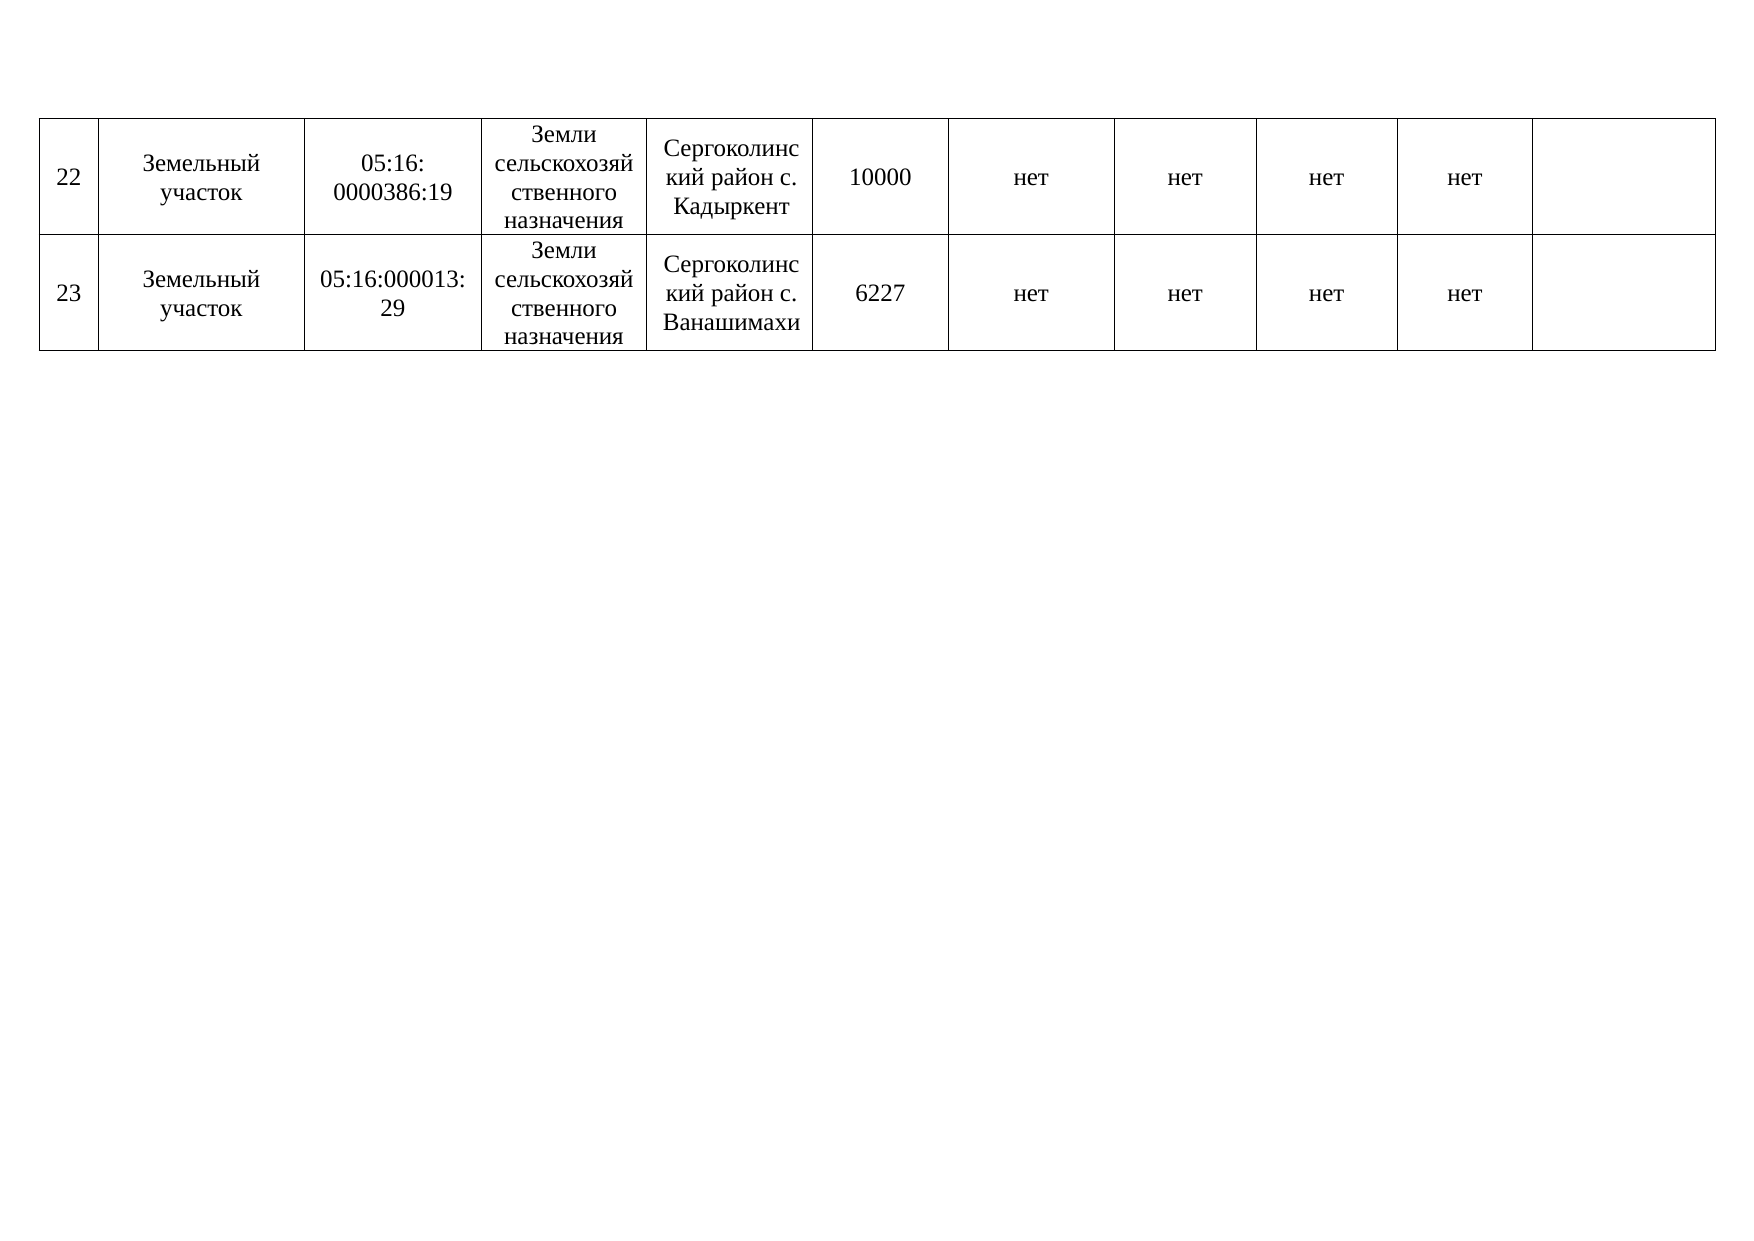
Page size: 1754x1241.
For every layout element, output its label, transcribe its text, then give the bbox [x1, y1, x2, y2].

table_cell нет [1398, 235, 1532, 350]
table_cell нет [1115, 119, 1256, 234]
table_cell нет [1115, 235, 1256, 350]
table_cell нет [1398, 119, 1532, 234]
table_cell 10000 [813, 119, 948, 234]
table_cell [1533, 235, 1715, 350]
table_cell Сергоколинский район с. Ванашимахи [647, 235, 812, 350]
table_cell нет [949, 119, 1114, 234]
table_cell 23 [40, 235, 98, 350]
table_cell Сергоколинский район с. Кадыркент [647, 119, 812, 234]
table_cell Земельный участок [99, 119, 304, 234]
table_cell Земельный участок [99, 235, 304, 350]
table_cell 6227 [813, 235, 948, 350]
table_cell Земли сельскохозяйственного назначения [482, 119, 646, 234]
table_cell нет [949, 235, 1114, 350]
table_cell 22 [40, 119, 98, 234]
table_cell нет [1257, 119, 1397, 234]
table_cell нет [1257, 235, 1397, 350]
table_cell [1533, 119, 1715, 234]
table_cell 05:16:000013:29 [305, 235, 481, 350]
table_cell Земли сельскохозяйственного назначения [482, 235, 646, 350]
table_cell 05:16: 0000386:19 [305, 119, 481, 234]
